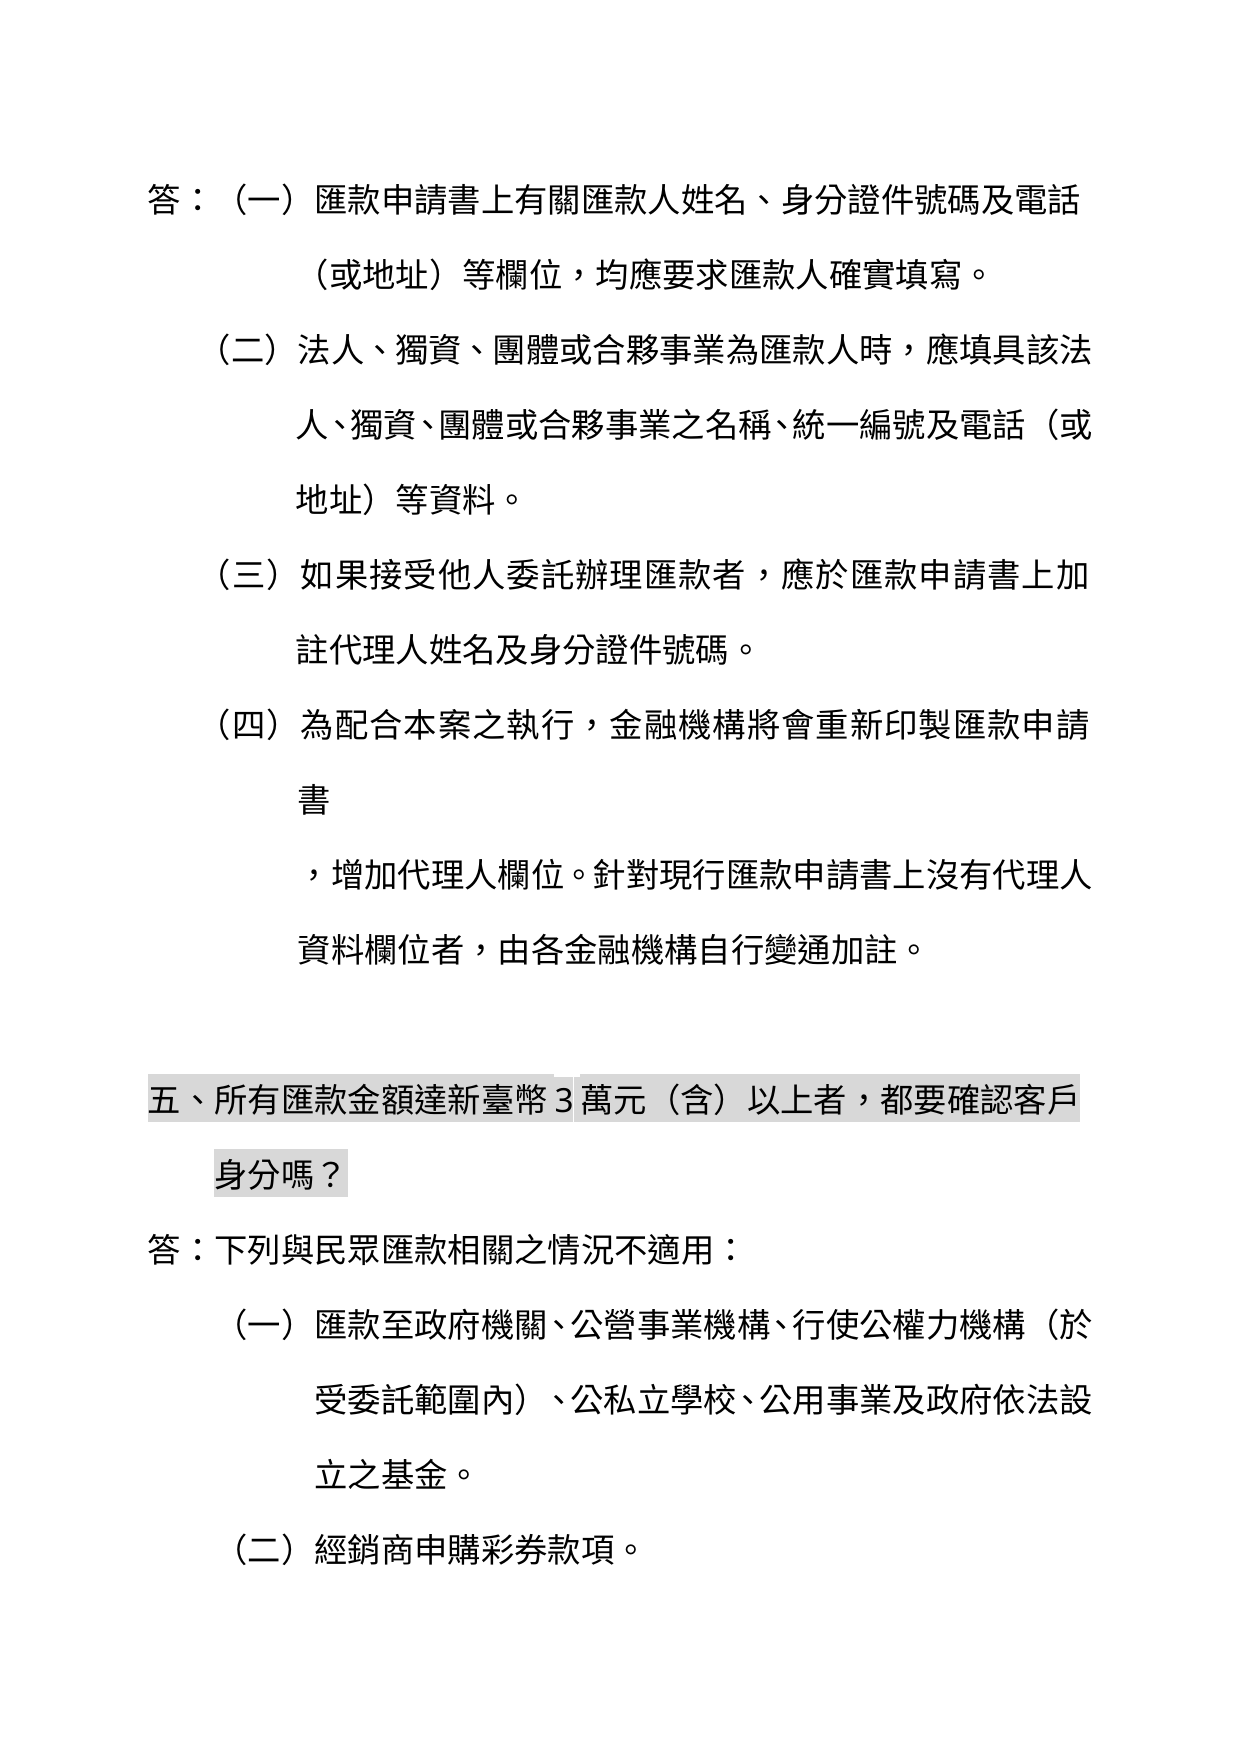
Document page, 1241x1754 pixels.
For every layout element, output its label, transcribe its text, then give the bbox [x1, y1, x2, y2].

text （二）法人、獨資、團體或合夥事業為匯款人時，應填具該法人、獨資、團體或合夥事業之名稱、統一編號及電話（或地址）等資料。 [198, 311, 1092, 536]
text 五、所有匯款金額達新臺幣3萬元（含）以上者，都要確認客戶身分嗎？ [148, 1061, 1092, 1211]
text 受委託範圍內）、公私立學校、公用事業及政府依法設立之基金。 [314, 1361, 1092, 1511]
text （二）經銷商申購彩券款項。 [214, 1511, 1092, 1586]
text 答：（一）匯款申請書上有關匯款人姓名、身分證件號碼及電話 （或地址）等欄位，均應要求匯款人確實填寫。 [148, 161, 1092, 311]
text （三）如果接受他人委託辦理匯款者，應於匯款申請書上加註代理人姓名及身分證件號碼。 [198, 536, 1092, 686]
text 答：下列與民眾匯款相關之情況不適用： （一）匯款至政府機關、公營事業機構、行使公權力機構（於 [148, 1211, 1092, 1361]
text （四）為配合本案之執行，金融機構將會重新印製匯款申請書 ，增加代理人欄位。針對現行匯款申請書上沒有代理人資料欄位者，由各金融機構自行變通加註。 [198, 686, 1092, 986]
